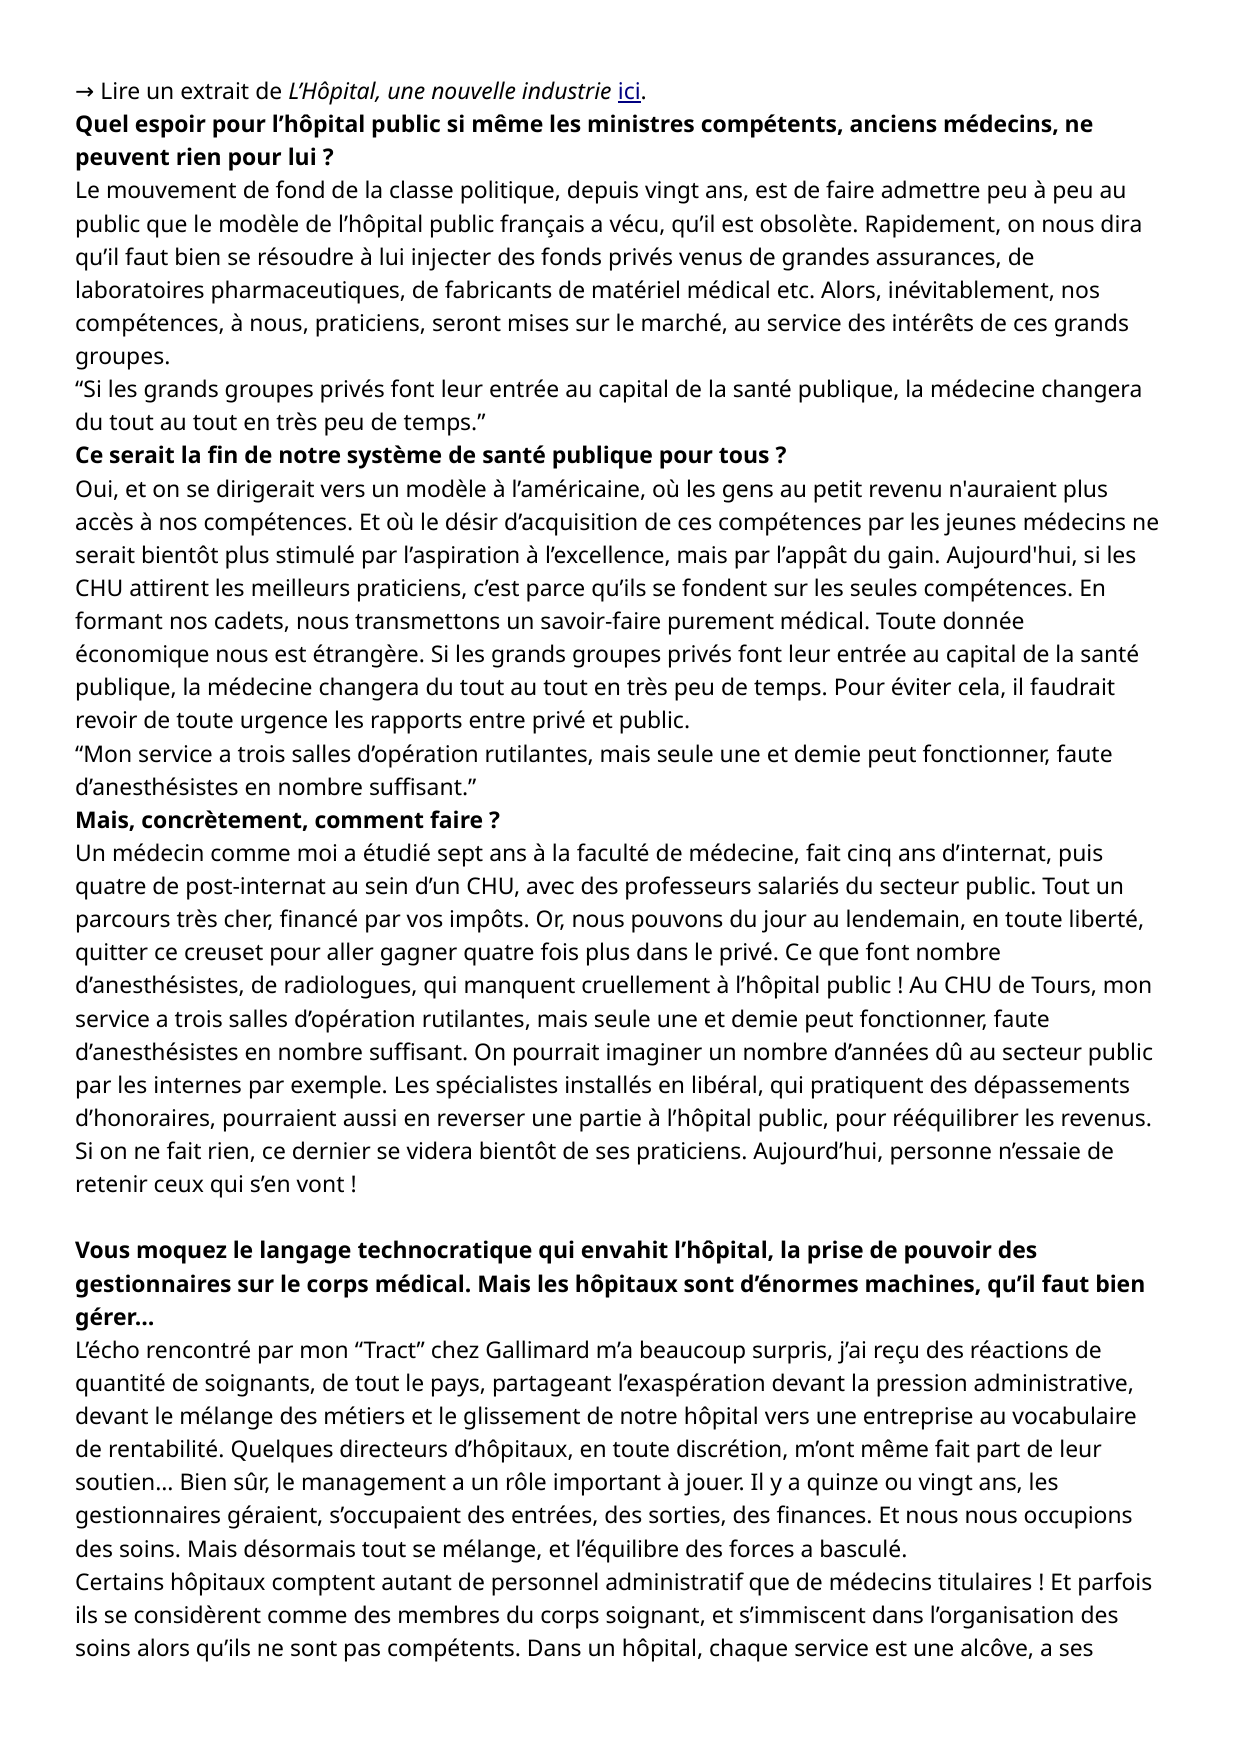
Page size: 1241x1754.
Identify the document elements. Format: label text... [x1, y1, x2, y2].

text Certains hôpitaux comptent autant de personnel administratif que de médecins titulaires ! Et parfois ils se considèrent comme des membres du corps soignant, et s’immiscent dans l’organisation des soins alors qu’ils ne sont pas compétents. Dans un hôpital, chaque service est une alcôve, a ses [75, 1566, 1165, 1663]
text Ce serait la fin de notre système de santé publique pour tous ? Oui, et on se dirigerait vers un modèle à l’américaine, où les gens au petit revenu n'auraient plus accès à nos compétences. Et où le désir d’acquisition de ces compétences par les jeunes médecins ne serait bientôt plus stimulé par l’aspiration à l’excellence, mais par l’appât du gain. Aujourd'hui, si les CHU attirent les meilleurs praticiens, c’est parce qu’ils se fondent sur les seules compétences. En formant nos cadets, nous transmettons un savoir-faire purement médical. Toute donnée économique nous est étrangère. Si les grands groupes privés font leur entrée au capital de la santé publique, la médecine changera du tout au tout en très peu de temps. Pour éviter cela, il faudrait revoir de toute urgence les rapports entre privé et public. [75, 439, 1165, 736]
text → Lire un extrait de L’Hôpital, une nouvelle industrie ici. [75, 75, 1165, 106]
text “Si les grands groupes privés font leur entrée au capital de la santé publique, la médecine changera du tout au tout en très peu de temps.” [75, 373, 1165, 437]
text Vous moquez le langage technocratique qui envahit l’hôpital, la prise de pouvoir des gestionnaires sur le corps médical. Mais les hôpitaux sont d’énormes machines, qu’il faut bien gérer… L’écho rencontré par mon “Tract” chez Gallimard m’a beaucoup surpris, j’ai reçu des réactions de quantité de soignants, de tout le pays, partageant l’exaspération devant la pression administrative, devant le mélange des métiers et le glissement de notre hôpital vers une entreprise au vocabulaire de rentabilité. Quelques directeurs d’hôpitaux, en toute discrétion, m’ont même fait part de leur soutien… Bien sûr, le management a un rôle important à jouer. Il y a quinze ou vingt ans, les gestionnaires géraient, s’occupaient des entrées, des sorties, des finances. Et nous nous occupions des soins. Mais désormais tout se mélange, et l’équilibre des forces a basculé. [75, 1234, 1165, 1564]
text Quel espoir pour l’hôpital public si même les ministres compétents, anciens médecins, ne peuvent rien pour lui ? Le mouvement de fond de la classe politique, depuis vingt ans, est de faire admettre peu à peu au public que le modèle de l’hôpital public français a vécu, qu’il est obsolète. Rapidement, on nous dira qu’il faut bien se résoudre à lui injecter des fonds privés venus de grandes assurances, de laboratoires pharmaceutiques, de fabricants de matériel médical etc. Alors, inévitablement, nos compétences, à nous, praticiens, seront mises sur le marché, au service des intérêts de ces grands groupes. [75, 108, 1165, 371]
text Mais, concrètement, comment faire ? Un médecin comme moi a étudié sept ans à la faculté de médecine, fait cinq ans d’internat, puis quatre de post-internat au sein d’un CHU, avec des professeurs salariés du secteur public. Tout un parcours très cher, financé par vos impôts. Or, nous pouvons du jour au lendemain, en toute liberté, quitter ce creuset pour aller gagner quatre fois plus dans le privé. Ce que font nombre d’anesthésistes, de radiologues, qui manquent cruellement à l’hôpital public ! Au CHU de Tours, mon service a trois salles d’opération rutilantes, mais seule une et demie peut fonctionner, faute d’anesthésistes en nombre suffisant. On pourrait imaginer un nombre d’années dû au secteur public par les internes par exemple. Les spécialistes installés en libéral, qui pratiquent des dépassements d’honoraires, pourraient aussi en reverser une partie à l’hôpital public, pour rééquilibrer les revenus. Si on ne fait rien, ce dernier se videra bientôt de ses praticiens. Aujourd’hui, personne n’essaie de retenir ceux qui s’en vont ! [75, 804, 1165, 1199]
text “Mon service a trois salles d’opération rutilantes, mais seule une et demie peut fonctionner, faute d’anesthésistes en nombre suffisant.” [75, 737, 1165, 802]
